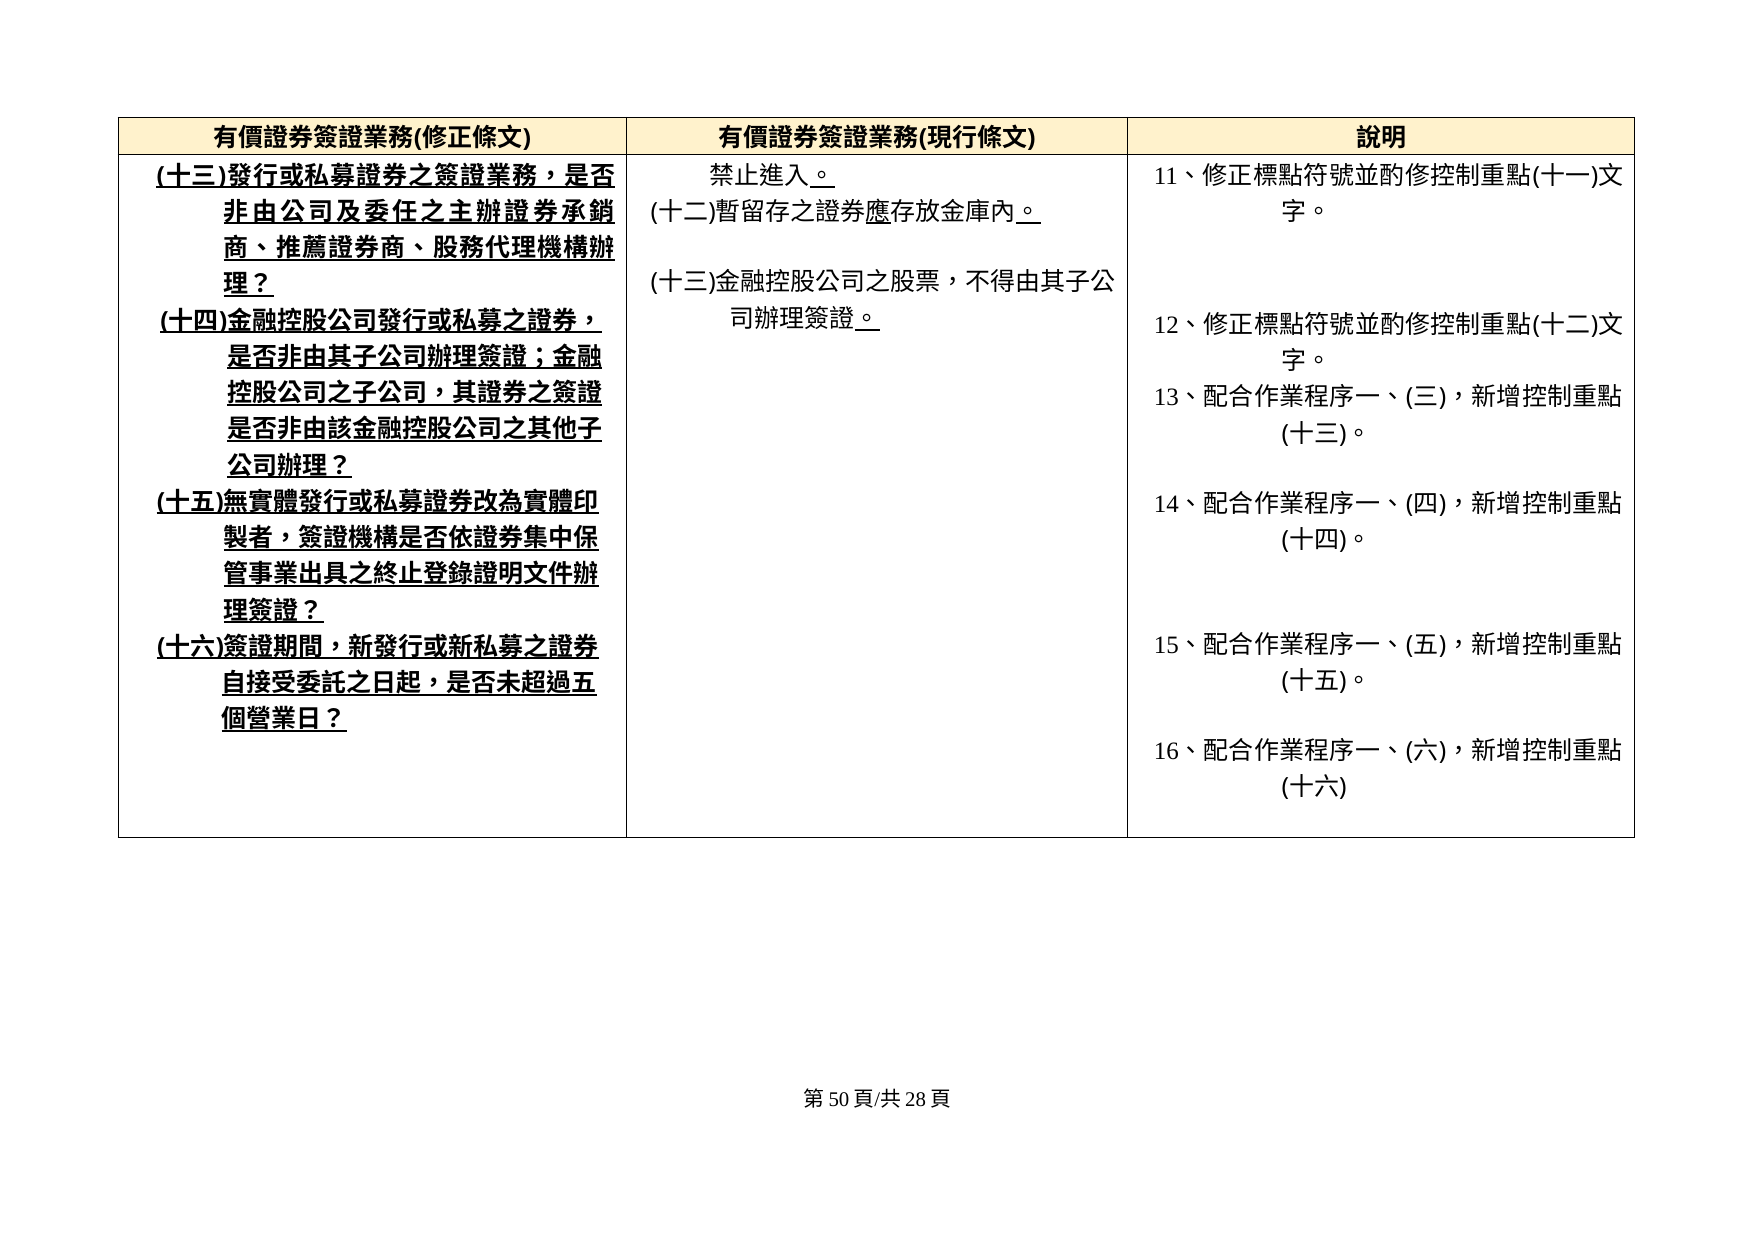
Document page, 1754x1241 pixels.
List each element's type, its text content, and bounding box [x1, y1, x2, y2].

table_header 有價證券簽證業務(現行條文) [627, 118, 1127, 154]
table_cell 禁止進入。 (十二)暫留存之證券應存放金庫內。 (十三)金融控股公司之股票，不得由其子公司辦理簽證。 [627, 155, 1127, 837]
table_cell 配合作業程序一、(一) 3，修正控制重點(二)。 修正標點符號並酌俢控制重點(三)文字。 修正標點符號並酌俢控制重點(四)文字。 配合作業程序一、(一) 6，新增控制重點(五)，以下項次遞移。 配合作業程序一、(一) 10，修正控制重點(六)。 修正標點符號並酌俢控制重點(七)文字。 修正標點符號並酌俢控制重點(八)文字。 修正標點符號並酌俢控制重點(九)文字。 經濟部已無辦理股票發行作業，刪除原控制重點(九)。 修正標點符號並酌俢控制重點(十)文字。 修正標點符號並酌俢控制重點(十一)文字。 修正標點符號並酌俢控制重點(十二)文字。 配合作業程序一、(三)，新增控制重點(十三)。 配合作業程序一、(四)，新增控制重點(十四)。 配合作業程序一、(五)，新增控制重點(十五)。 配合作業程序一、(六)，新增控制重點(十六) [1128, 155, 1634, 837]
table_cell (十三)發行或私募證券之簽證業務，是否非由公司及委任之主辦證券承銷商、推薦證券商、股務代理機構辦理？ (十四)金融控股公司發行或私募之證券，是否非由其子公司辦理簽證；金融控股公司之子公司，其證券之簽證是否非由該金融控股公司之其他子公司辦理？ (十五)無實體發行或私募證券改為實體印製者，簽證機構是否依證券集中保管事業出具之終止登錄證明文件辦理簽證？ (十六)簽證期間，新發行或新私募之證券自接受委託之日起，是否未超過五個營業日？ [119, 155, 626, 837]
table_header 有價證券簽證業務(修正條文) [119, 118, 626, 154]
table_header 說明 [1128, 118, 1634, 154]
